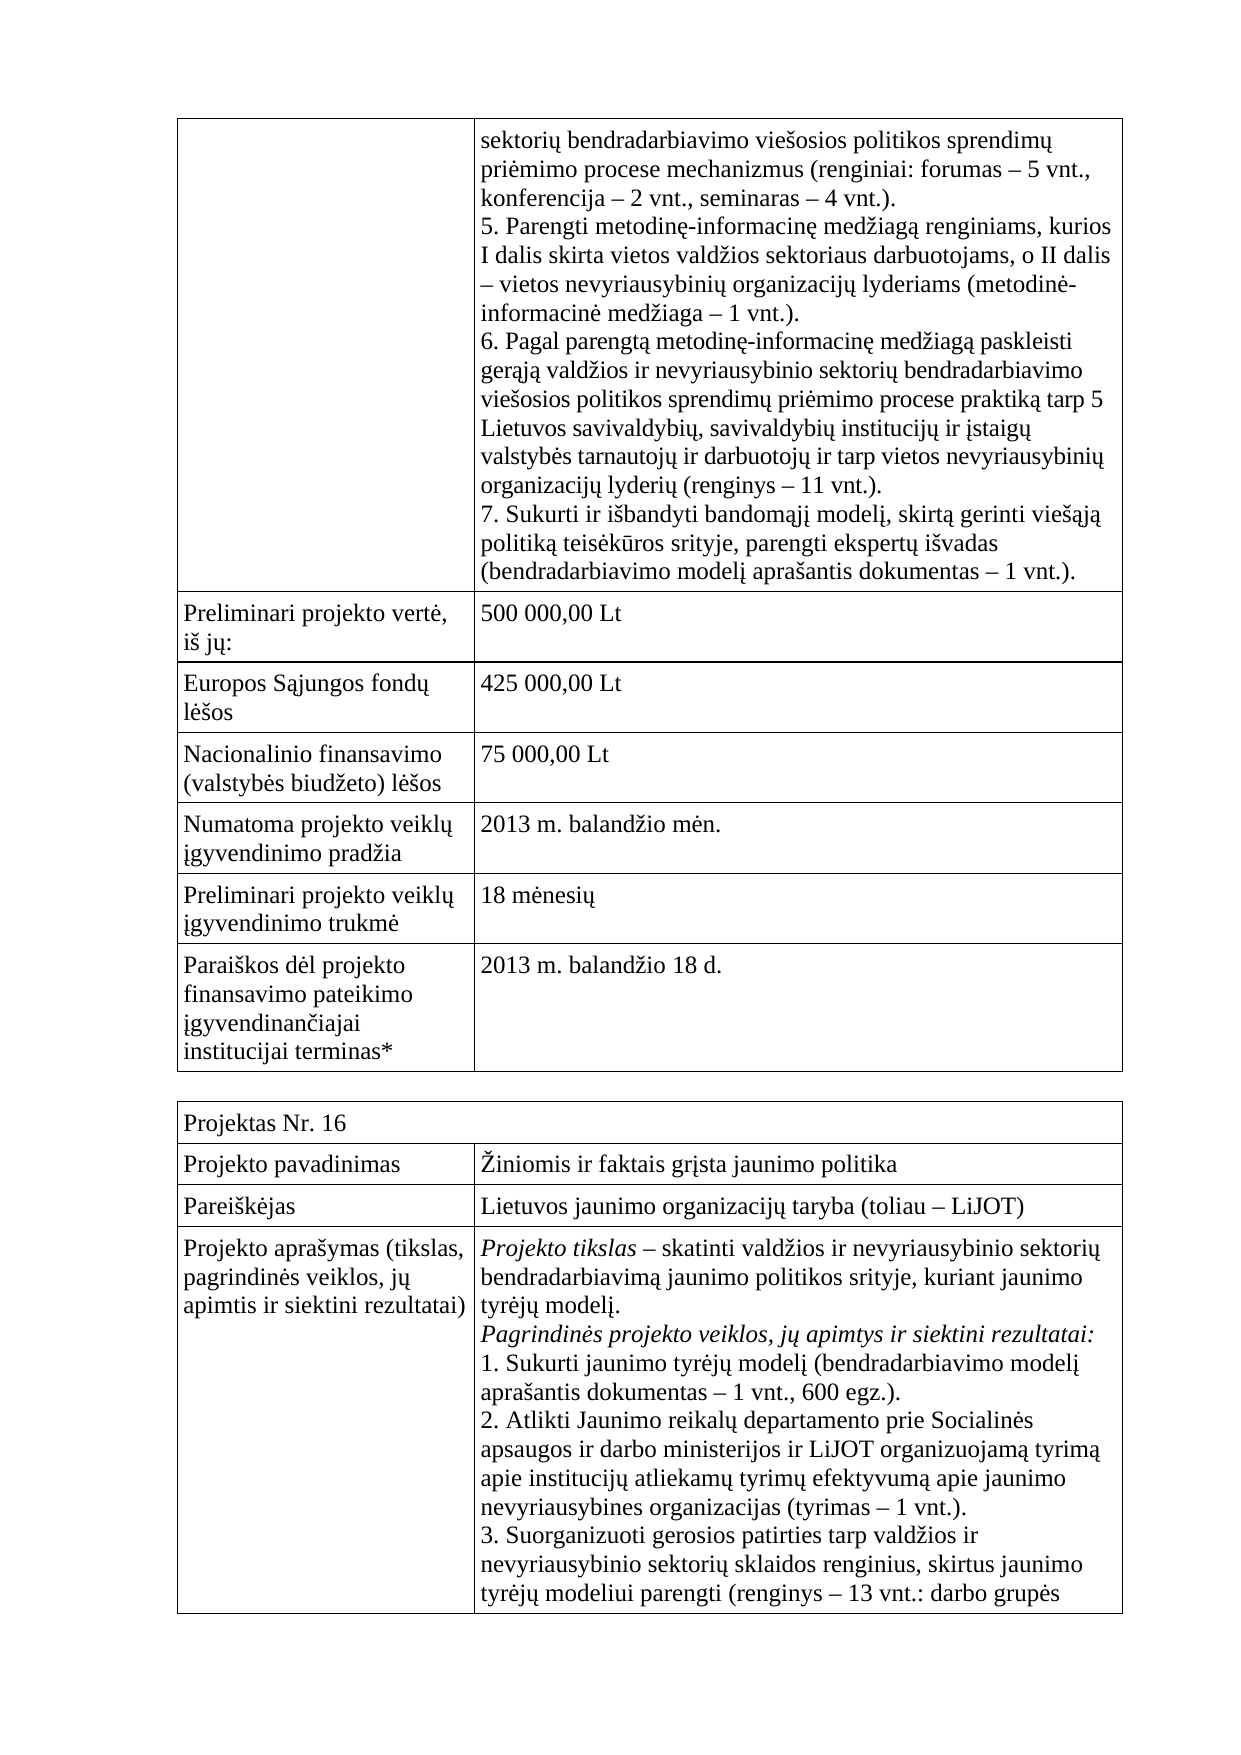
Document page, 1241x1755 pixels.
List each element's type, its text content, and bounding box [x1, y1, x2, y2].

table_cell 2013 m. balandžio mėn. [475, 803, 1122, 873]
table_cell 75 000,00 Lt [475, 733, 1122, 802]
table_cell Preliminari projekto veiklų įgyvendinimo trukmė [178, 874, 474, 943]
table_cell Žiniomis ir faktais grįsta jaunimo politika [475, 1144, 1122, 1184]
table_cell 425 000,00 Lt [475, 663, 1122, 732]
table_cell sektorių bendradarbiavimo viešosios politikos sprendimų priėmimo procese mechanizmus (renginiai: forumas – 5 vnt., konferencija – 2 vnt., seminaras – 4 vnt.). 5. Parengti metodinę-informacinę medžiagą renginiams, kurios I dalis skirta vietos valdžios sektoriaus darbuotojams, o II dalis – vietos nevyriausybinių organizacijų lyderiams (metodinė-informacinė medžiaga – 1 vnt.). 6. Pagal parengtą metodinę-informacinę medžiagą paskleisti gerąją valdžios ir nevyriausybinio sektorių bendradarbiavimo viešosios politikos sprendimų priėmimo procese praktiką tarp 5 Lietuvos savivaldybių, savivaldybių institucijų ir įstaigų valstybės tarnautojų ir darbuotojų ir tarp vietos nevyriausybinių organizacijų lyderių (renginys – 11 vnt.). 7. Sukurti ir išbandyti bandomąjį modelį, skirtą gerinti viešąją politiką teisėkūros srityje, parengti ekspertų išvadas (bendradarbiavimo modelį aprašantis dokumentas – 1 vnt.). [475, 119, 1122, 591]
table_cell 2013 m. balandžio 18 d. [475, 944, 1122, 1071]
table_cell Numatoma projekto veiklų įgyvendinimo pradžia [178, 803, 474, 873]
table_cell Projekto pavadinimas [178, 1144, 474, 1184]
table_cell Preliminari projekto vertė, iš jų: [178, 592, 474, 661]
table_cell Europos Sąjungos fondų lėšos [178, 663, 474, 732]
table_cell Lietuvos jaunimo organizacijų taryba (toliau – LiJOT) [475, 1185, 1122, 1226]
table_header Projektas Nr. 16 [178, 1102, 1122, 1142]
table_cell Nacionalinio finansavimo (valstybės biudžeto) lėšos [178, 733, 474, 802]
table_cell [178, 119, 474, 591]
table_cell Paraiškos dėl projekto finansavimo pateikimo įgyvendinančiajai institucijai terminas* [178, 944, 474, 1071]
table_cell 500 000,00 Lt [475, 592, 1122, 661]
table_cell 18 mėnesių [475, 874, 1122, 943]
table_cell Projekto aprašymas (tikslas, pagrindinės veiklos, jų apimtis ir siektini rezultatai) [178, 1227, 474, 1612]
table_cell Projekto tikslas – skatinti valdžios ir nevyriausybinio sektorių bendradarbiavimą jaunimo politikos srityje, kuriant jaunimo tyrėjų modelį. Pagrindinės projekto veiklos, jų apimtys ir siektini rezultatai: 1. Sukurti jaunimo tyrėjų modelį (bendradarbiavimo modelį aprašantis dokumentas – 1 vnt., 600 egz.). 2. Atlikti Jaunimo reikalų departamento prie Socialinės apsaugos ir darbo ministerijos ir LiJOT organizuojamą tyrimą apie institucijų atliekamų tyrimų efektyvumą apie jaunimo nevyriausybines organizacijas (tyrimas – 1 vnt.). 3. Suorganizuoti gerosios patirties tarp valdžios ir nevyriausybinio sektorių sklaidos renginius, skirtus jaunimo tyrėjų modeliui parengti (renginys – 13 vnt.: darbo grupės [475, 1227, 1122, 1612]
table_cell Pareiškėjas [178, 1185, 474, 1226]
